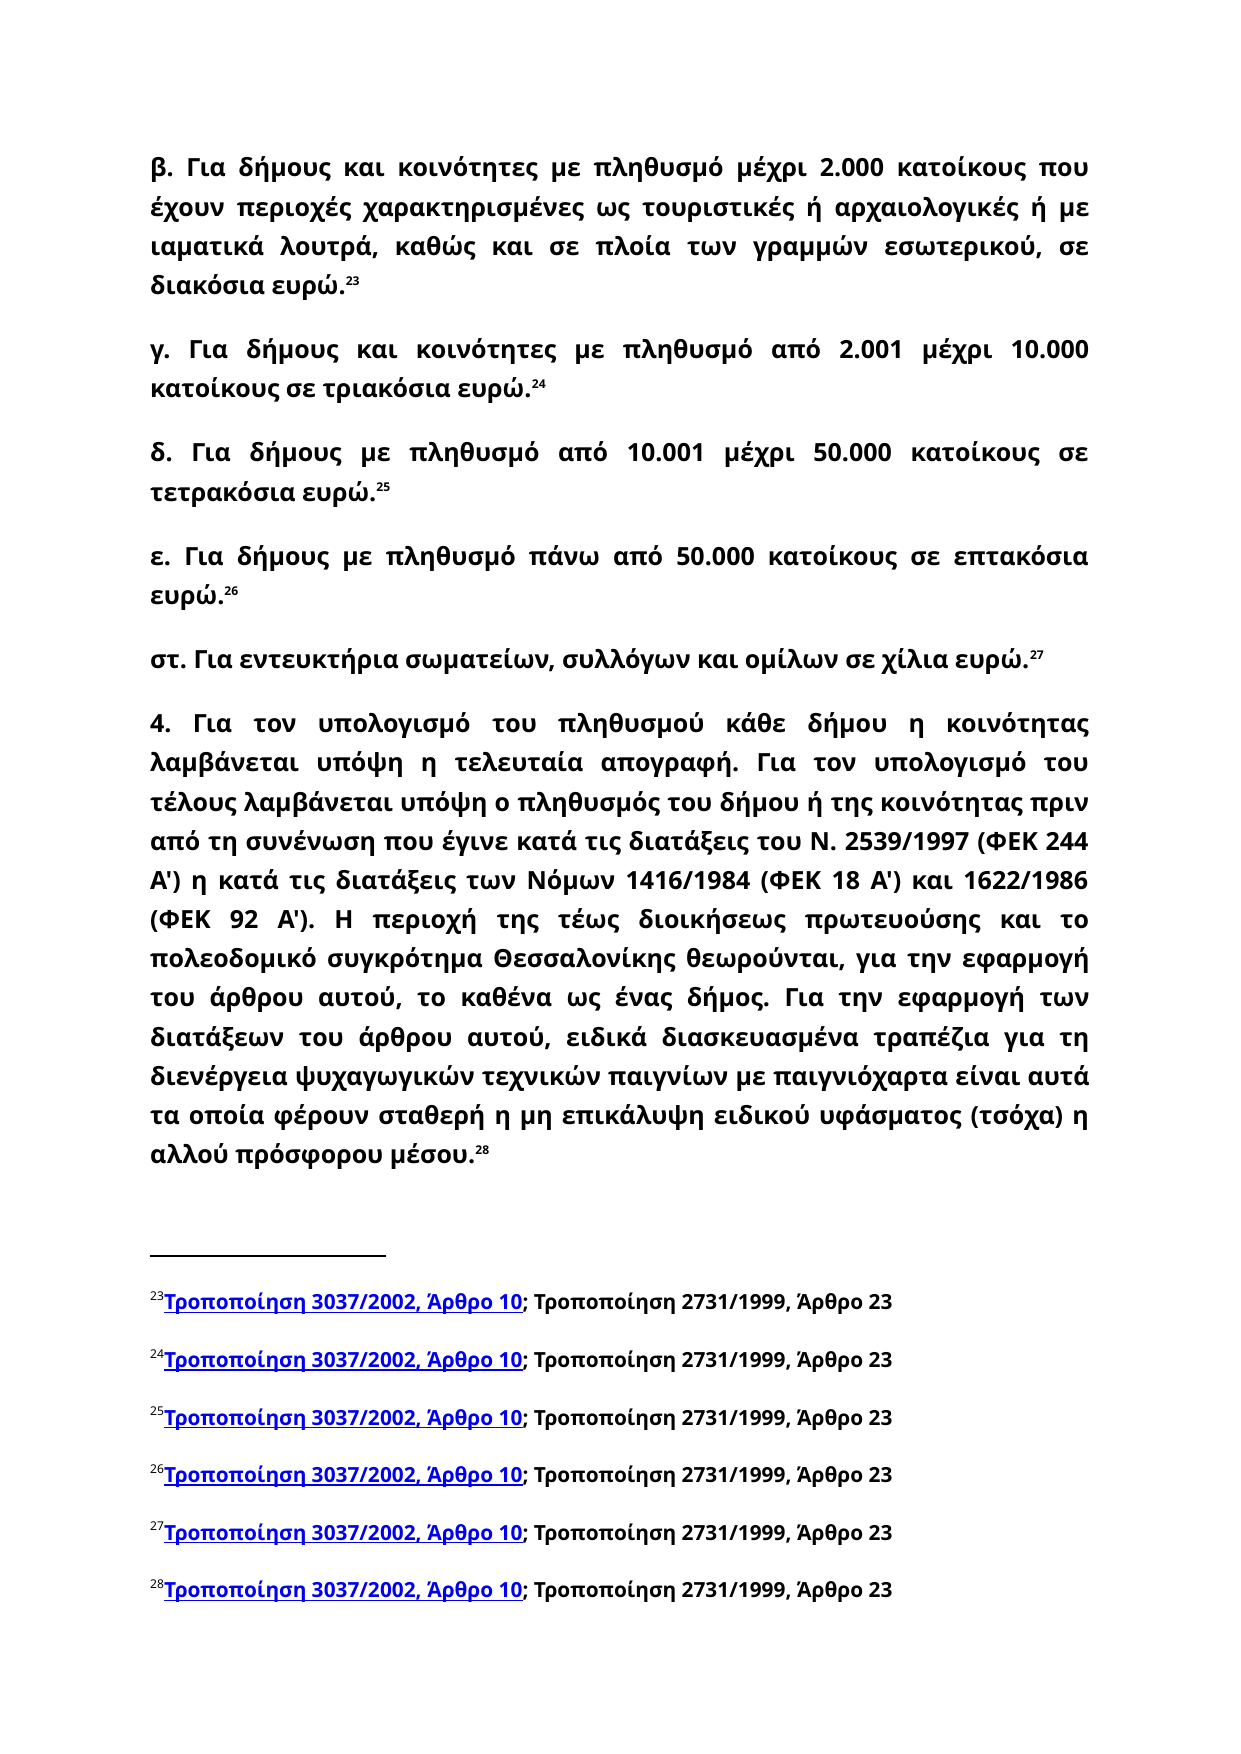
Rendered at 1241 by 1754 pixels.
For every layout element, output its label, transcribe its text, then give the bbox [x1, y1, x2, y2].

text Τροποποίηση 3037/2002, Άρθρο 10; Τροποποίηση 2731/1999, Άρθρο 23 [150, 1287, 1090, 1316]
text Τροποποίηση 3037/2002, Άρθρο 10; Τροποποίηση 2731/1999, Άρθρο 23 [150, 1518, 1090, 1546]
text Τροποποίηση 3037/2002, Άρθρο 10; Τροποποίηση 2731/1999, Άρθρο 23 [150, 1345, 1090, 1373]
text γ. Για δήμους και κοινότητες με πληθυσμό από 2.001 μέχρι 10.000 κατοίκους σε τριακόσια ευρώ. [150, 332, 1090, 405]
text Τροποποίηση 3037/2002, Άρθρο 10; Τροποποίηση 2731/1999, Άρθρο 23 [150, 1460, 1090, 1489]
text 4. Για τον υπολογισμό του πληθυσμού κάθε δήμου η κοινότητας λαμβάνεται υπόψη η τελευταία απογραφή. Για τον υπολογισμό του τέλους λαμβάνεται υπόψη ο πληθυσμός του δήμου ή της κοινότητας πριν από τη συνένωση που έγινε κατά τις διατάξεις του Ν. 2539/1997 (ΦΕΚ 244 Α') η κατά τις διατάξεις των Νόμων 1416/1984 (ΦΕΚ 18 Α') και 1622/1986 (ΦΕΚ 92 Α'). Η περιοχή της τέως διοικήσεως πρωτευούσης και το πολεοδομικό συγκρότημα Θεσσαλονίκης θεωρούνται, για την εφαρμογή του άρθρου αυτού, το καθένα ως ένας δήμος. Για την εφαρμογή των διατάξεων του άρθρου αυτού, ειδικά διασκευασμένα τραπέζια για τη διενέργεια ψυχαγωγικών τεχνικών παιγνίων με παιγνιόχαρτα είναι αυτά τα οποία φέρουν σταθερή η μη επικάλυψη ειδικού υφάσματος (τσόχα) η αλλού πρόσφορου μέσου. [150, 706, 1090, 1171]
text δ. Για δήμους με πληθυσμό από 10.001 μέχρι 50.000 κατοίκους σε τετρακόσια ευρώ. [150, 435, 1090, 508]
text ε. Για δήμους με πληθυσμό πάνω από 50.000 κατοίκους σε επτακόσια ευρώ. [150, 538, 1090, 612]
text β. Για δήμους και κοινότητες με πληθυσμό μέχρι 2.000 κατοίκους που έχουν περιοχές χαρακτηρισμένες ως τουριστικές ή αρχαιολογικές ή με ιαματικά λουτρά, καθώς και σε πλοία των γραμμών εσωτερικού, σε διακόσια ευρώ. [150, 150, 1090, 302]
text Τροποποίηση 3037/2002, Άρθρο 10; Τροποποίηση 2731/1999, Άρθρο 23 [150, 1576, 1090, 1604]
text στ. Για εντευκτήρια σωματείων, συλλόγων και ομίλων σε χίλια ευρώ. [150, 642, 1090, 676]
text Τροποποίηση 3037/2002, Άρθρο 10; Τροποποίηση 2731/1999, Άρθρο 23 [150, 1403, 1090, 1431]
